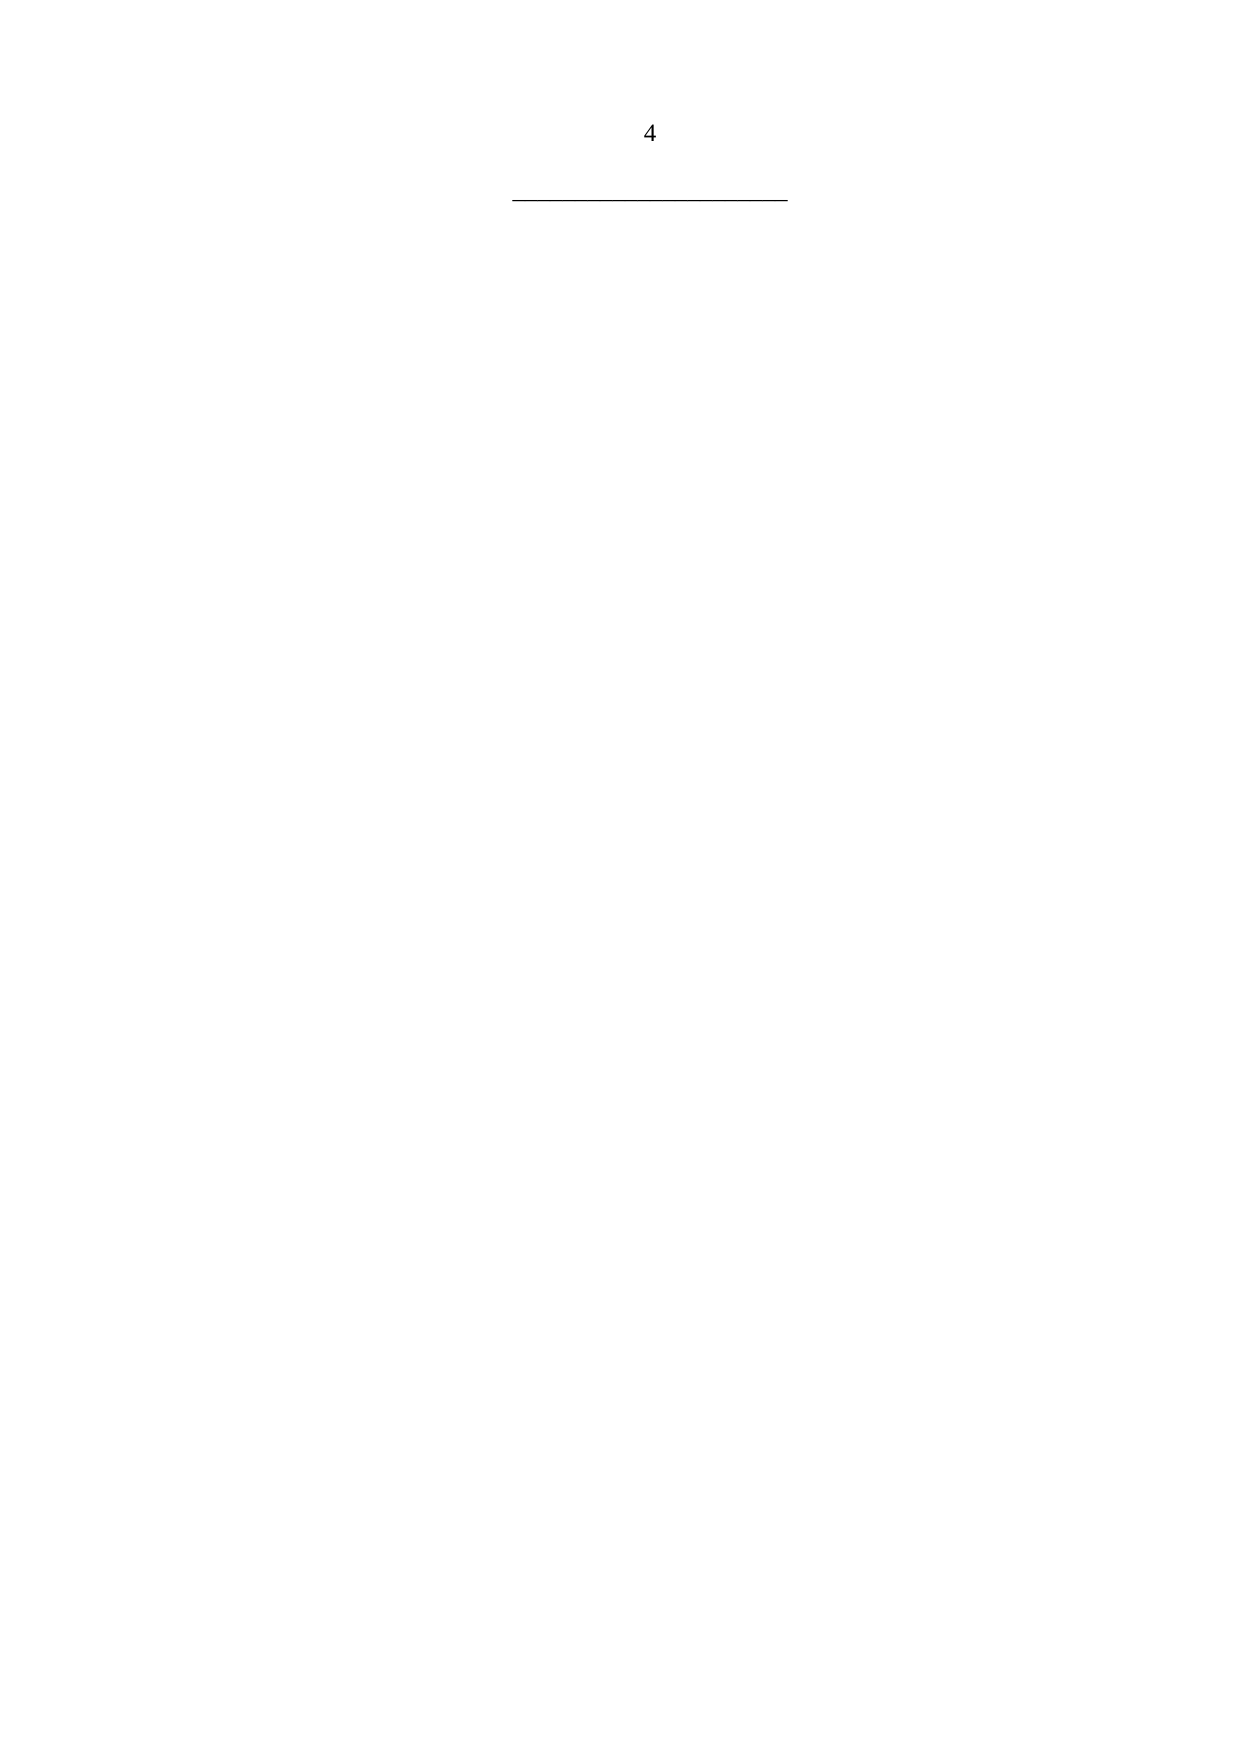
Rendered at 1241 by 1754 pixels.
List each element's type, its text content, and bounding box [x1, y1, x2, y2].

text ______________________ [177, 176, 1122, 204]
